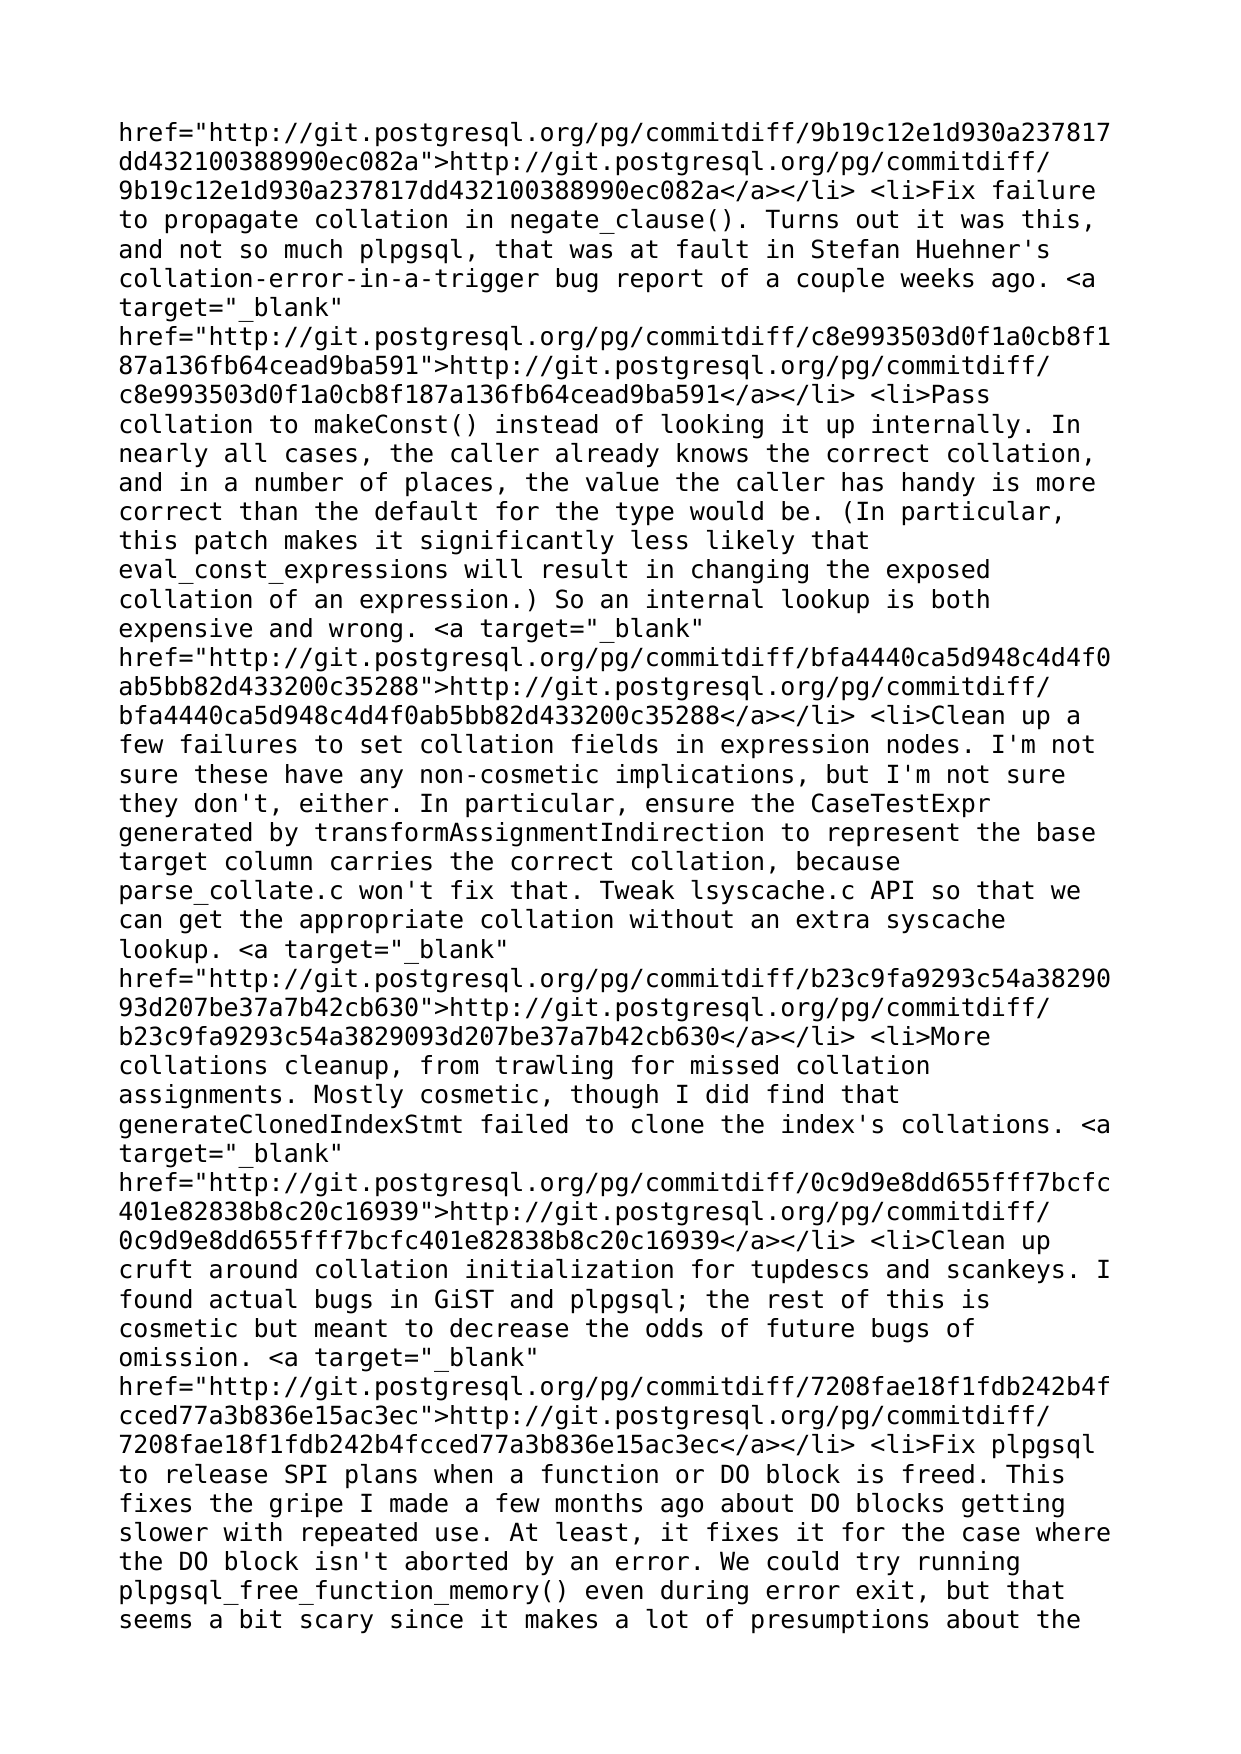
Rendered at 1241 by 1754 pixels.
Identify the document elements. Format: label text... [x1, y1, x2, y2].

text href="http://git.postgresql.org/pg/commitdiff/9b19c12e1d930a237817dd432100388990ec082a">http://git.postgresql.org/pg/commitdiff/9b19c12e1d930a237817dd432100388990ec082a</a></li> <li>Fix failure to propagate collation in negate_clause(). Turns out it was this, and not so much plpgsql, that was at fault in Stefan Huehner's collation-error-in-a-trigger bug report of a couple weeks ago. <a target="_blank" href="http://git.postgresql.org/pg/commitdiff/c8e993503d0f1a0cb8f187a136fb64cead9ba591">http://git.postgresql.org/pg/commitdiff/c8e993503d0f1a0cb8f187a136fb64cead9ba591</a></li> <li>Pass collation to makeConst() instead of looking it up internally. In nearly all cases, the caller already knows the correct collation, and in a number of places, the value the caller has handy is more correct than the default for the type would be. (In particular, this patch makes it significantly less likely that eval_const_expressions will result in changing the exposed collation of an expression.) So an internal lookup is both expensive and wrong. <a target="_blank" href="http://git.postgresql.org/pg/commitdiff/bfa4440ca5d948c4d4f0ab5bb82d433200c35288">http://git.postgresql.org/pg/commitdiff/bfa4440ca5d948c4d4f0ab5bb82d433200c35288</a></li> <li>Clean up a few failures to set collation fields in expression nodes. I'm not sure these have any non-cosmetic implications, but I'm not sure they don't, either. In particular, ensure the CaseTestExpr generated by transformAssignmentIndirection to represent the base target column carries the correct collation, because parse_collate.c won't fix that. Tweak lsyscache.c API so that we can get the appropriate collation without an extra syscache lookup. <a target="_blank" href="http://git.postgresql.org/pg/commitdiff/b23c9fa9293c54a3829093d207be37a7b42cb630">http://git.postgresql.org/pg/commitdiff/b23c9fa9293c54a3829093d207be37a7b42cb630</a></li> <li>More collations cleanup, from trawling for missed collation assignments. Mostly cosmetic, though I did find that generateClonedIndexStmt failed to clone the index's collations. <a target="_blank" href="http://git.postgresql.org/pg/commitdiff/0c9d9e8dd655fff7bcfc401e82838b8c20c16939">http://git.postgresql.org/pg/commitdiff/0c9d9e8dd655fff7bcfc401e82838b8c20c16939</a></li> <li>Clean up cruft around collation initialization for tupdescs and scankeys. I found actual bugs in GiST and plpgsql; the rest of this is cosmetic but meant to decrease the odds of future bugs of omission. <a target="_blank" href="http://git.postgresql.org/pg/commitdiff/7208fae18f1fdb242b4fcced77a3b836e15ac3ec">http://git.postgresql.org/pg/commitdiff/7208fae18f1fdb242b4fcced77a3b836e15ac3ec</a></li> <li>Fix plpgsql to release SPI plans when a function or DO block is freed. This fixes the gripe I made a few months ago about DO blocks getting slower with repeated use. At least, it fixes it for the case where the DO block isn't aborted by an error. We could try running plpgsql_free_function_memory() even during error exit, but that seems a bit scary since it makes a lot of presumptions about the [118, 118, 1122, 1635]
